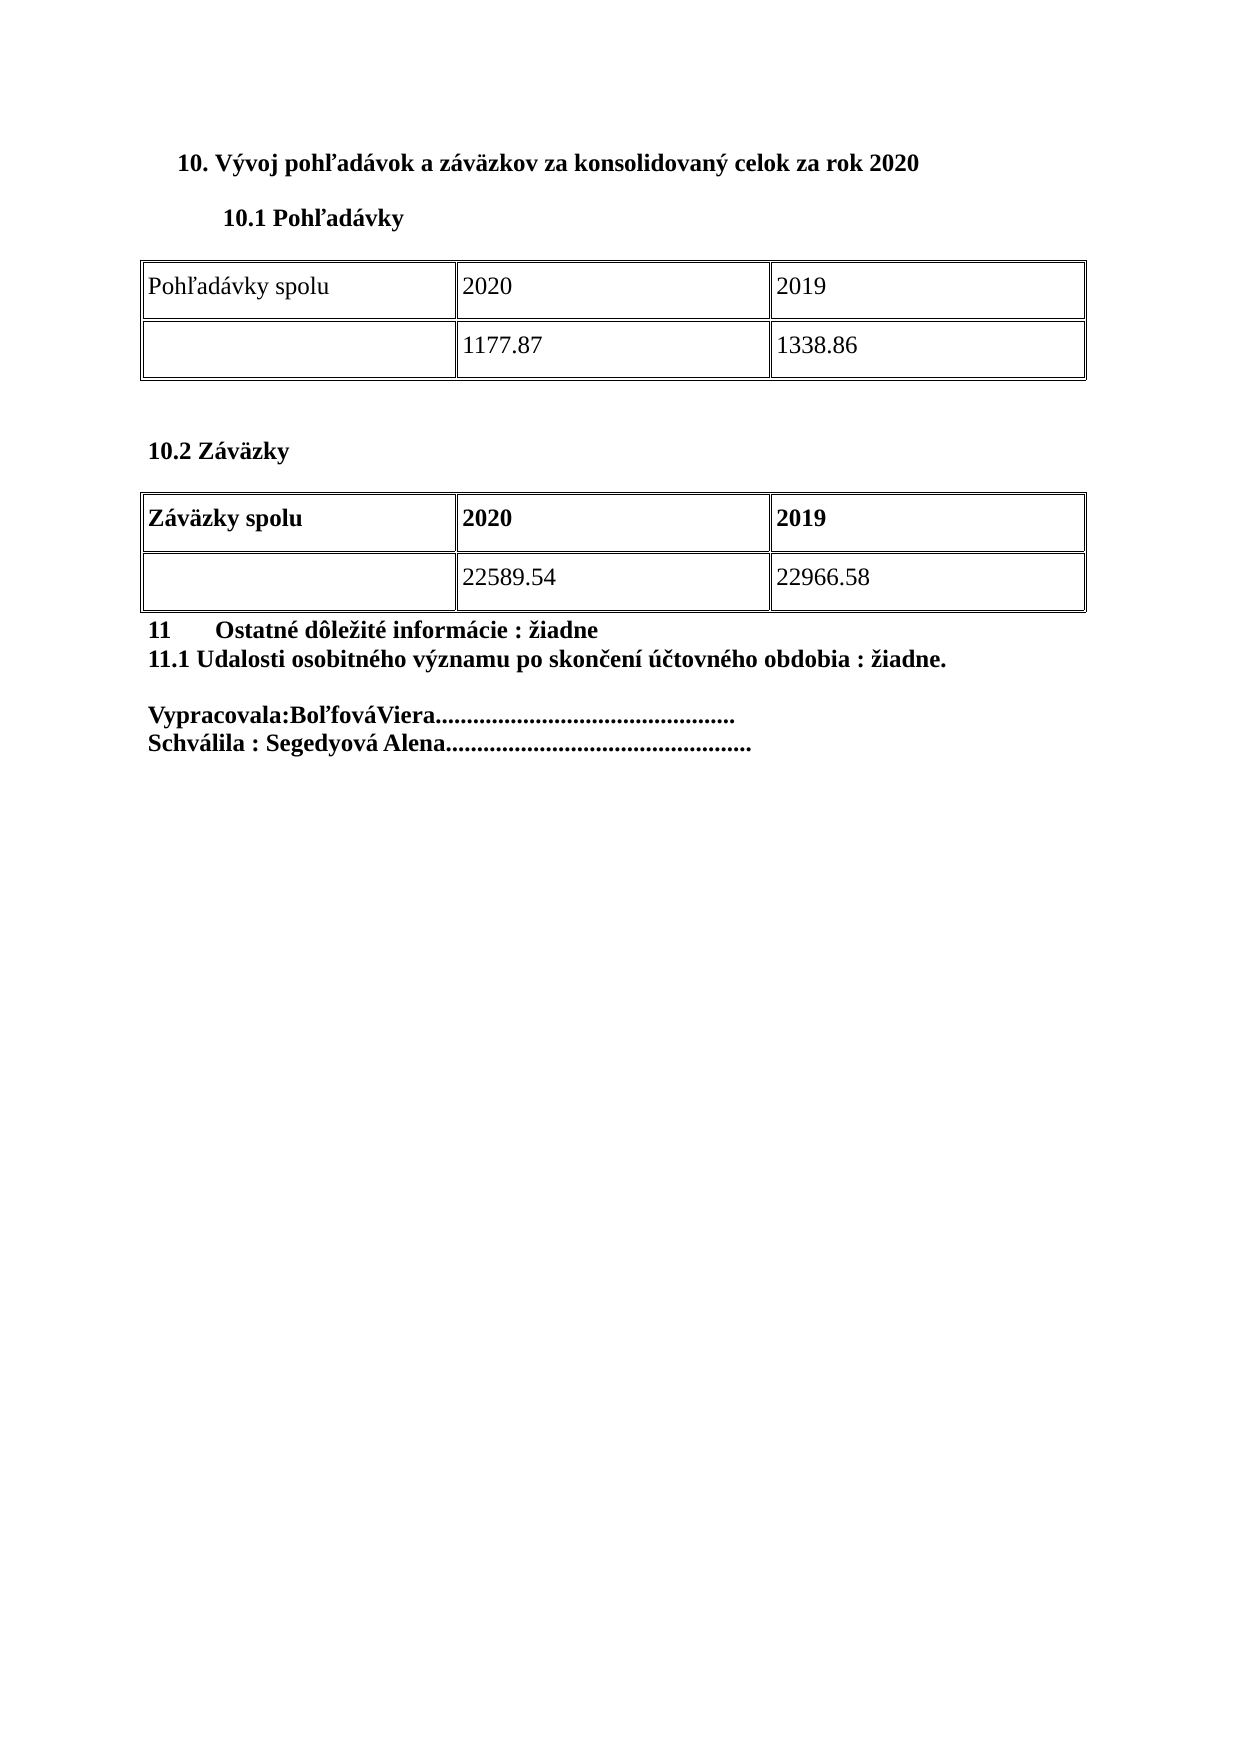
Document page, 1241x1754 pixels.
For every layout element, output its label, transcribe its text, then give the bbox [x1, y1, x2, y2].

table_cell 1177,87 [458, 322, 769, 377]
table_header 2020 [458, 263, 769, 318]
table_cell 22589,54 [458, 554, 769, 610]
text 11 Ostatné dôležité informácie : žiadne 11.1 Udalosti osobitného významu po skončení účtovného obdobia : žiadne. [148, 615, 1093, 672]
table_header 2019 [772, 495, 1084, 551]
table_cell [144, 322, 455, 377]
text 10.2 Záväzky [148, 436, 1093, 465]
list Vývoj pohľadávok a záväzkov za konsolidovaný celok za rok 2020 [177, 148, 1093, 176]
text 10.1 Pohľadávky [223, 203, 1093, 232]
text Vypracovala:BoľfováViera................................................ Schválila : Segedyová Alena................................................. [148, 700, 1093, 757]
table_header 2019 [772, 263, 1084, 318]
table_header 2020 [458, 495, 769, 551]
table_header Záväzky spolu [144, 495, 455, 551]
table_cell 1338,86 [772, 322, 1084, 377]
table_header Pohľadávky spolu [144, 263, 455, 318]
table_cell 22966,58 [772, 554, 1084, 610]
table_cell [144, 554, 455, 610]
